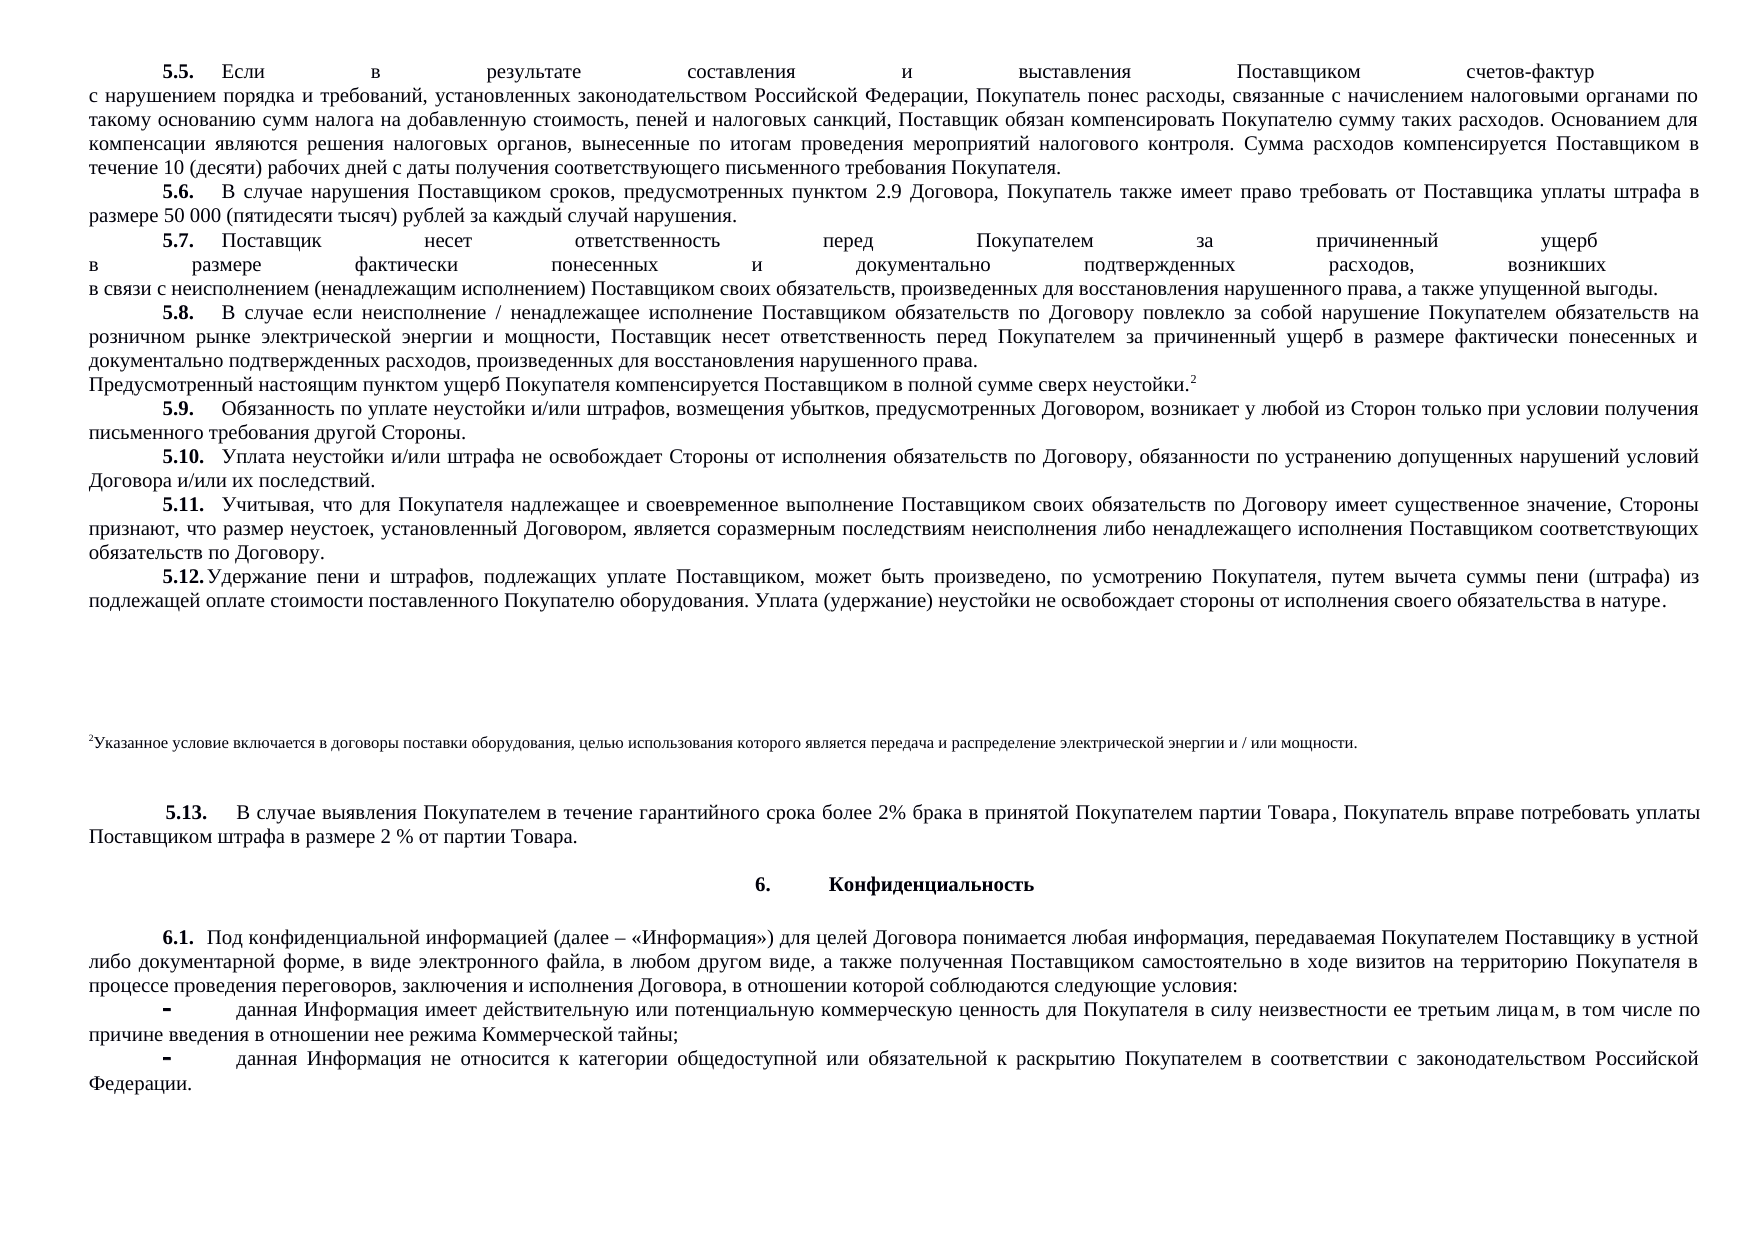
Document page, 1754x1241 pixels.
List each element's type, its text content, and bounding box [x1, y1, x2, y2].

list Предусмотренный настоящим пунктом ущерб Покупателя компенсируется Поставщиком в полной сумме сверх неустойки.2 [88, 372, 1701, 396]
list Учитывая, что для Покупателя надлежащее и своевременное выполнение Поставщиком своих обязательств по Договору имеет существенное значение, Стороны признают, что размер неустоек, установленный Договором, является соразмерным последствиям неисполнения либо ненадлежащего исполнения Поставщиком соответствующих обязательств по Договору. [88, 492, 1701, 564]
list Если в результате составления и выставления Поставщиком счетов-фактур с нарушением порядка и требований, установленных законодательством Российской Федерации, Покупатель понес расходы, связанные с начислением налоговыми органами по такому основанию сумм налога на добавленную стоимость, пеней и налоговых санкций, Поставщик обязан компенсировать Покупателю сумму таких расходов. Основанием для компенсации являются решения налоговых органов, вынесенные по итогам проведения мероприятий налогового контроля. Сумма расходов компенсируется Поставщиком в течение 10 (десяти) рабочих дней с даты получения соответствующего письменного требования Покупателя. [88, 59, 1701, 179]
list В случае если неисполнение / ненадлежащее исполнение Поставщиком обязательств по Договору повлекло за собой нарушение Покупателем обязательств на розничном рынке электрической энергии и мощности, Поставщик несет ответственность перед Покупателем за причиненный ущерб в размере фактически понесенных и документально подтвержденных расходов, произведенных для восстановления нарушенного права. [88, 300, 1701, 372]
text 2Указанное условие включается в договоры поставки оборудования, целью использования которого является передача и распределение электрической энергии и / или мощности. [88, 733, 1701, 752]
list Под конфиденциальной информацией (далее – «Информация») для целей Договора понимается любая информация, передаваемая Покупателем Поставщику в устной либо документарной форме, в виде электронного файла, в любом другом виде, а также полученная Поставщиком самостоятельно в ходе визитов на территорию Покупателя в процессе проведения переговоров, заключения и исполнения Договора, в отношении которой соблюдаются следующие условия: [88, 925, 1701, 997]
list Обязанность по уплате неустойки и/или штрафов, возмещения убытков, предусмотренных Договором, возникает у любой из Сторон только при условии получения письменного требования другой Стороны. [88, 396, 1701, 444]
list Поставщик несет ответственность перед Покупателем за причиненный ущерб в размере фактически понесенных и документально подтвержденных расходов, возникших в связи с неисполнением (ненадлежащим исполнением) Поставщиком своих обязательств, произведенных для восстановления нарушенного права, а также упущенной выгоды. [88, 227, 1701, 300]
list данная Информация не относится к категории общедоступной или обязательной к раскрытию Покупателем в соответствии с законодательством Российской Федерации. [88, 1046, 1701, 1095]
list данная Информация имеет действительную или потенциальную коммерческую ценность для Покупателя в силу неизвестности ее третьим лицам, в том числе по причине введения в отношении нее режима Коммерческой тайны; [88, 997, 1701, 1046]
list Конфиденциальность [88, 872, 1701, 896]
list Удержание пени и штрафов, подлежащих уплате Поставщиком, может быть произведено, по усмотрению Покупателя, путем вычета суммы пени (штрафа) из подлежащей оплате стоимости поставленного Покупателю оборудования. Уплата (удержание) неустойки не освобождает стороны от исполнения своего обязательства в натуре. [88, 564, 1701, 612]
list В случае выявления Покупателем в течение гарантийного срока более 2% брака в принятой Покупателем партии Товара, Покупатель вправе потребовать уплаты Поставщиком штрафа в размере 2 % от партии Товара. [88, 800, 1701, 848]
list В случае нарушения Поставщиком сроков, предусмотренных пунктом 2.9 Договора, Покупатель также имеет право требовать от Поставщика уплаты штрафа в размере 50 000 (пятидесяти тысяч) рублей за каждый случай нарушения. [88, 179, 1701, 227]
list Уплата неустойки и/или штрафа не освобождает Стороны от исполнения обязательств по Договору, обязанности по устранению допущенных нарушений условий Договора и/или их последствий. [88, 444, 1701, 492]
